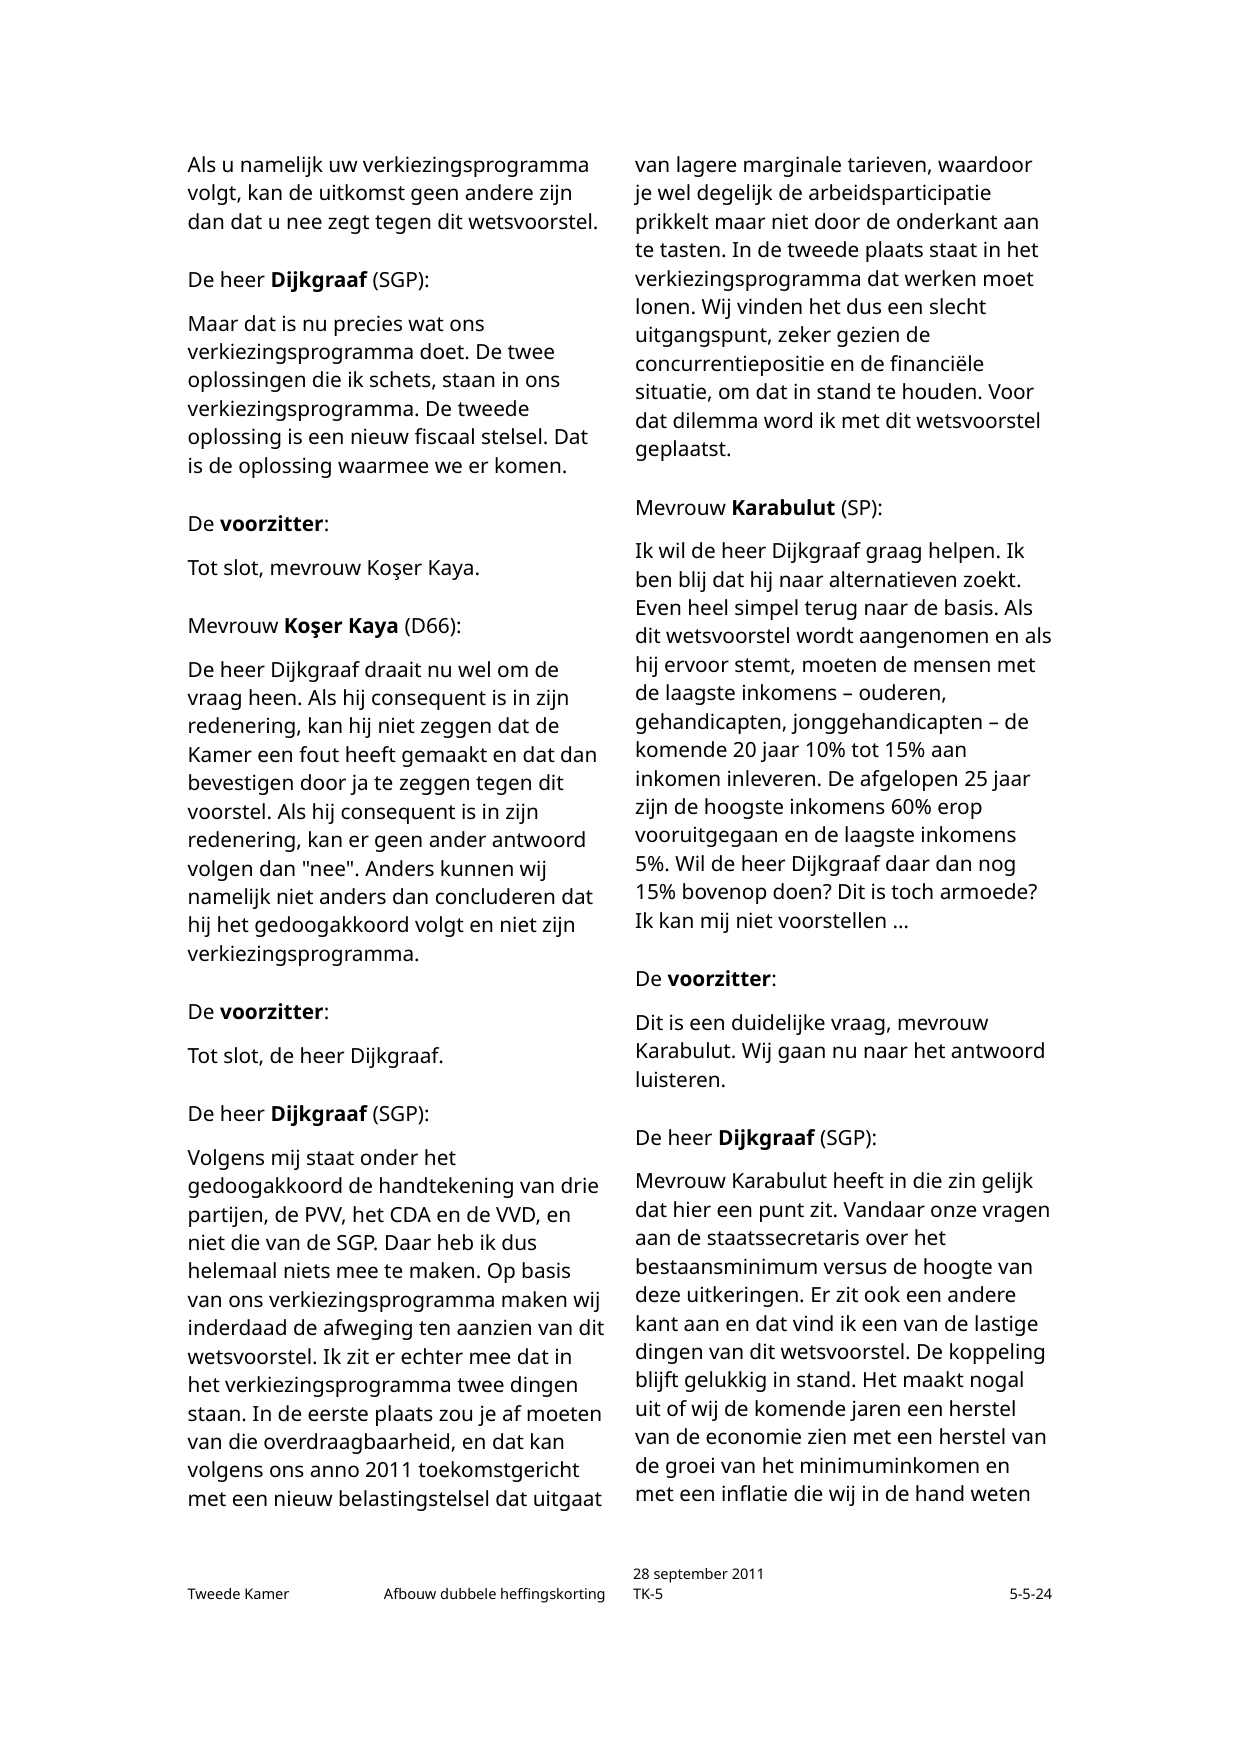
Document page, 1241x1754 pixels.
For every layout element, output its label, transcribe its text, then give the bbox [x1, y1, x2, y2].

text Als u namelijk uw verkiezingsprogramma volgt, kan de uitkomst geen andere zijn dan dat u nee zegt tegen dit wetsvoorstel. [187, 150, 605, 235]
text Tot slot, mevrouw Koşer Kaya. [187, 553, 605, 581]
text Dit is een duidelijke vraag, mevrouw Karabulut. Wij gaan nu naar het antwoord luisteren. [635, 1008, 1053, 1093]
text Volgens mij staat onder het gedoogakkoord de handtekening van drie partijen, de PVV, het CDA en de VVD, en niet die van de SGP. Daar heb ik dus helemaal niets mee te maken. Op basis van ons verkiezingsprogramma maken wij inderdaad de afweging ten aanzien van dit wetsvoorstel. Ik zit er echter mee dat in het verkiezingsprogramma twee dingen staan. In de eerste plaats zou je af moeten van die overdraagbaarheid, en dat kan volgens ons anno 2011 toekomstgericht met een nieuw belastingstelsel dat uitgaat [187, 1143, 605, 1512]
text van lagere marginale tarieven, waardoor je wel degelijk de arbeidsparticipatie prikkelt maar niet door de onderkant aan te tasten. In de tweede plaats staat in het verkiezingsprogramma dat werken moet lonen. Wij vinden het dus een slecht uitgangspunt, zeker gezien de concurrentiepositie en de financiële situatie, om dat in stand te houden. Voor dat dilemma word ik met dit wetsvoorstel geplaatst. [635, 150, 1053, 463]
text De heer Dijkgraaf (SGP): [635, 1123, 1053, 1152]
text De heer Dijkgraaf (SGP): [187, 265, 605, 294]
text De heer Dijkgraaf (SGP): [187, 1099, 605, 1128]
text Mevrouw Karabulut heeft in die zin gelijk dat hier een punt zit. Vandaar onze vragen aan de staatssecretaris over het bestaansminimum versus de hoogte van deze uitkeringen. Er zit ook een andere kant aan en dat vind ik een van de lastige dingen van dit wetsvoorstel. De koppeling blijft gelukkig in stand. Het maakt nogal uit of wij de komende jaren een herstel van de economie zien met een herstel van de groei van het minimuminkomen en met een inflatie die wij in de hand weten [635, 1167, 1053, 1508]
text De voorzitter: [635, 964, 1053, 993]
text Maar dat is nu precies wat ons verkiezingsprogramma doet. De twee oplossingen die ik schets, staan in ons verkiezingsprogramma. De tweede oplossing is een nieuw fiscaal stelsel. Dat is de oplossing waarmee we er komen. [187, 309, 605, 479]
text Mevrouw Koşer Kaya (D66): [187, 611, 605, 640]
text Mevrouw Karabulut (SP): [635, 493, 1053, 521]
text De voorzitter: [187, 997, 605, 1026]
text De voorzitter: [187, 509, 605, 538]
text Tot slot, de heer Dijkgraaf. [187, 1041, 605, 1069]
text Ik wil de heer Dijkgraaf graag helpen. Ik ben blij dat hij naar alternatieven zoekt. Even heel simpel terug naar de basis. Als dit wetsvoorstel wordt aangenomen en als hij ervoor stemt, moeten de mensen met de laagste inkomens – ouderen, gehandicapten, jonggehandicapten – de komende 20 jaar 10% tot 15% aan inkomen inleveren. De afgelopen 25 jaar zijn de hoogste inkomens 60% erop vooruitgegaan en de laagste inkomens 5%. Wil de heer Dijkgraaf daar dan nog 15% bovenop doen? Dit is toch armoede? Ik kan mij niet voorstellen … [635, 536, 1053, 934]
text De heer Dijkgraaf draait nu wel om de vraag heen. Als hij consequent is in zijn redenering, kan hij niet zeggen dat de Kamer een fout heeft gemaakt en dat dan bevestigen door ja te zeggen tegen dit voorstel. Als hij consequent is in zijn redenering, kan er geen ander antwoord volgen dan "nee". Anders kunnen wij namelijk niet anders dan concluderen dat hij het gedoogakkoord volgt en niet zijn verkiezingsprogramma. [187, 655, 605, 967]
